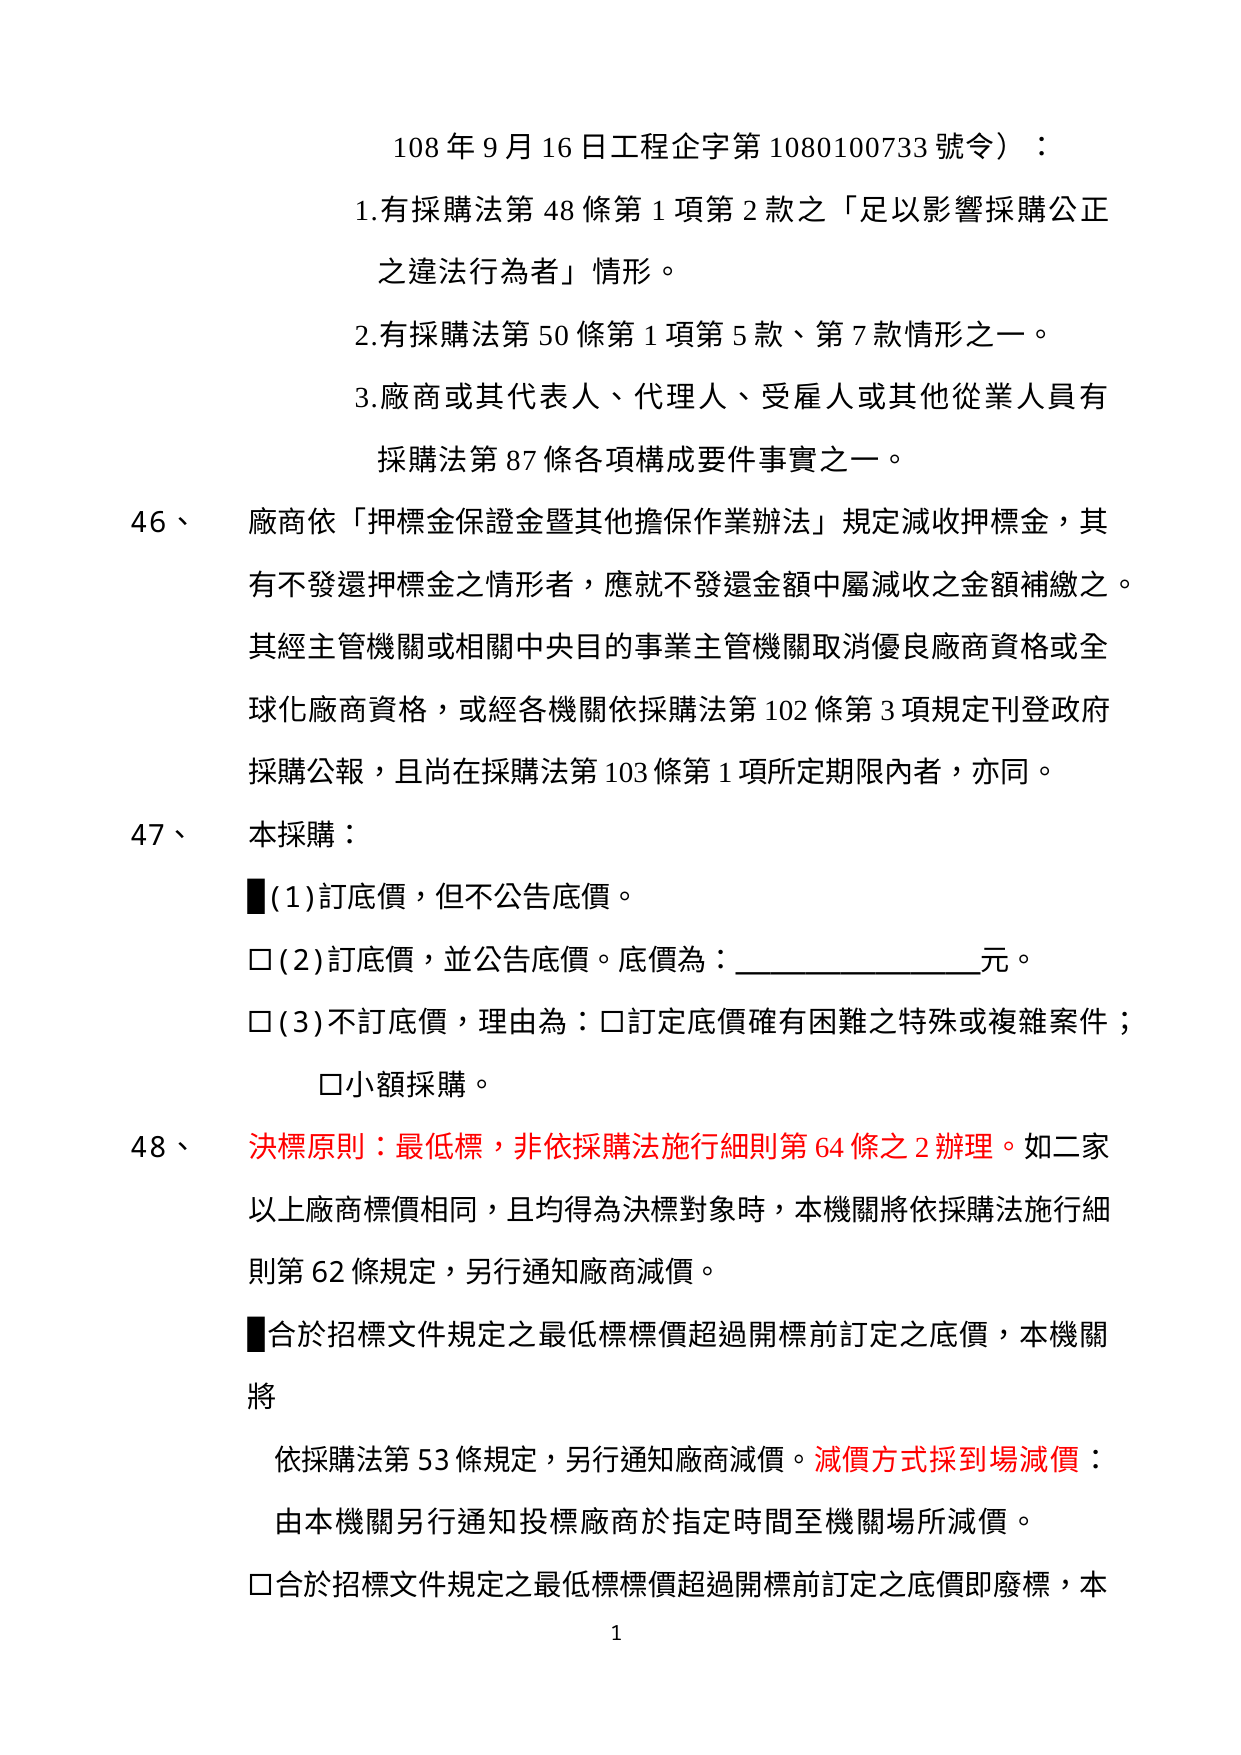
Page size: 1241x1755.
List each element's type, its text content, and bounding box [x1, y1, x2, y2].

list 廠商依「押標金保證金暨其他擔保作業辦法」規定減收押標金，其有不發還押標金之情形者，應就不發還金額中屬減收之金額補繳之。其經主管機關或相關中央目的事業主管機關取消優良廠商資格或全球化廠商資格，或經各機關依採購法第102條第3項規定刊登政府採購公報，且尚在採購法第103條第1項所定期限內者，亦同。 [130, 478, 1110, 791]
text 108年9月16日工程企字第1080100733號令）： [292, 103, 1110, 166]
list 決標原則：最低標，非依採購法施行細則第64條之2辦理。如二家以上廠商標價相同，且均得為決標對象時，本機關將依採購法施行細則第62條規定，另行通知廠商減價。 [130, 1103, 1110, 1291]
text (3)不訂底價，理由為：訂定底價確有困難之特殊或複雜案件；小額採購。 [247, 978, 1110, 1103]
list 本採購： [130, 791, 1110, 853]
text 依採購法第53條規定，另行通知廠商減價。減價方式採到場減價：由本機關另行通知投標廠商於指定時間至機關場所減價。 [274, 1416, 1110, 1541]
text █(1)訂底價，但不公告底價。 [247, 853, 1110, 916]
text █合於招標文件規定之最低標標價超過開標前訂定之底價，本機關將 [247, 1291, 1110, 1416]
text 2.有採購法第50條第1項第5款、第7款情形之一。 [354, 291, 1110, 353]
text 3.廠商或其代表人、代理人、受雇人或其他從業人員有採購法第87條各項構成要件事實之一。 [354, 353, 1110, 478]
text 1.有採購法第48條第1項第2款之「足以影響採購公正之違法行為者」情形。 [354, 166, 1110, 291]
text 合於招標文件規定之最低標標價超過開標前訂定之底價即廢標，本 [247, 1541, 1110, 1603]
text (2)訂底價，並公告底價。底價為：______________元。 [247, 916, 1110, 978]
